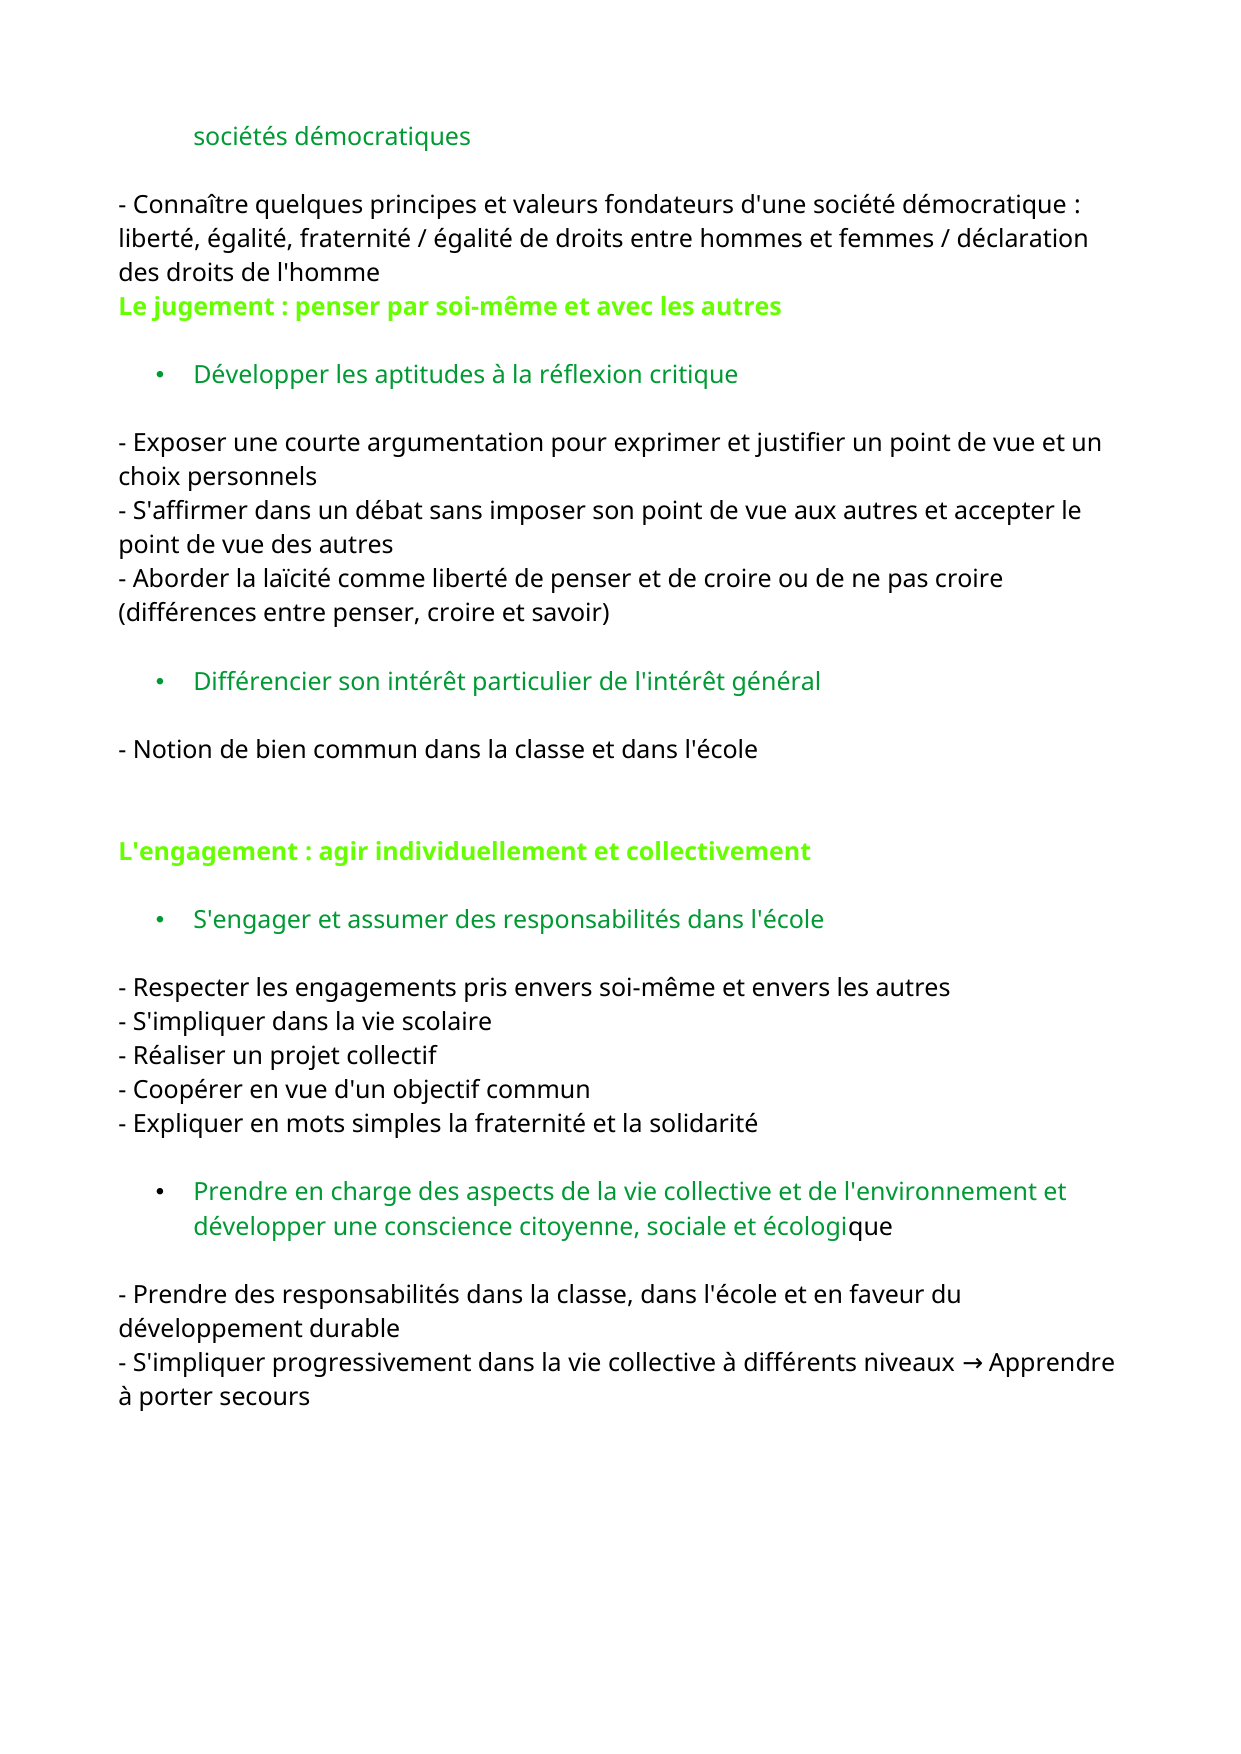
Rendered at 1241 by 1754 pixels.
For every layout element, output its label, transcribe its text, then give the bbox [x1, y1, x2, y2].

text - Aborder la laïcité comme liberté de penser et de croire ou de ne pas croire (différences entre penser, croire et savoir) [118, 561, 1122, 629]
text - S'impliquer progressivement dans la vie collective à différents niveaux → Apprendre à porter secours [118, 1344, 1122, 1412]
text - Respecter les engagements pris envers soi-même et envers les autres [118, 970, 1122, 1004]
list Développer les aptitudes à la réflexion critique [156, 357, 1122, 391]
text - Expliquer en mots simples la fraternité et la solidarité [118, 1106, 1122, 1140]
text - Réaliser un projet collectif [118, 1038, 1122, 1072]
text - Notion de bien commun dans la classe et dans l'école [118, 731, 1122, 765]
text - S'affirmer dans un débat sans imposer son point de vue aux autres et accepter le point de vue des autres [118, 493, 1122, 561]
text L'engagement : agir individuellement et collectivement [118, 833, 1122, 867]
text - Coopérer en vue d'un objectif commun [118, 1072, 1122, 1106]
list sociétés démocratiques [156, 118, 1122, 152]
text - S'impliquer dans la vie scolaire [118, 1004, 1122, 1038]
list S'engager et assumer des responsabilités dans l'école [156, 902, 1122, 936]
list Prendre en charge des aspects de la vie collective et de l'environnement et développer une conscience citoyenne, sociale et écologique [156, 1174, 1122, 1242]
text - Connaître quelques principes et valeurs fondateurs d'une société démocratique : liberté, égalité, fraternité / égalité de droits entre hommes et femmes / déclaration des droits de l'homme [118, 186, 1122, 288]
list Différencier son intérêt particulier de l'intérêt général [156, 663, 1122, 697]
text - Prendre des responsabilités dans la classe, dans l'école et en faveur du développement durable [118, 1276, 1122, 1344]
text Le jugement : penser par soi-même et avec les autres [118, 288, 1122, 322]
text - Exposer une courte argumentation pour exprimer et justifier un point de vue et un choix personnels [118, 425, 1122, 493]
